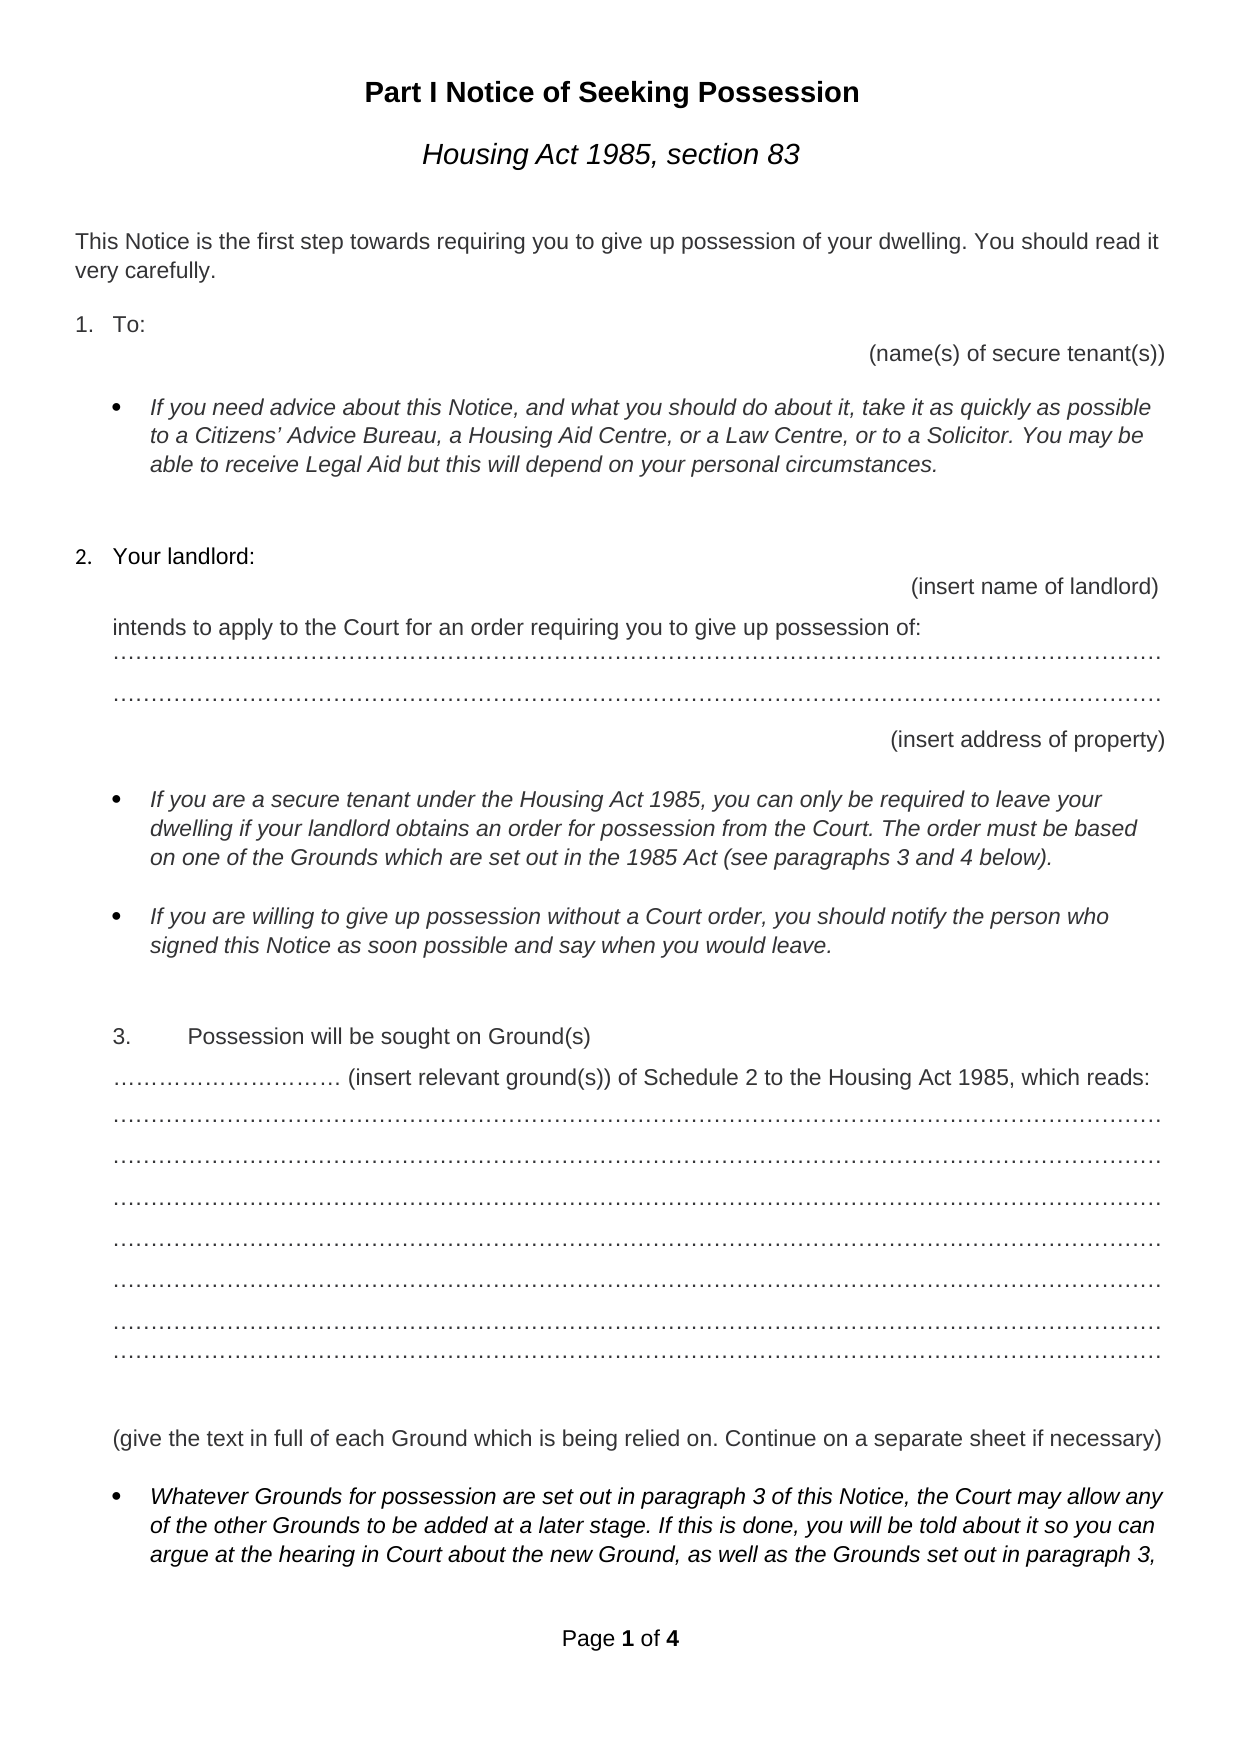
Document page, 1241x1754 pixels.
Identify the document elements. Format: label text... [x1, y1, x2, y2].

subtitle Part I Notice of Seeking Possession [75, 75, 1149, 108]
list If you are willing to give up possession without a Court order, you should notify the person who signed this Notice as soon possible and say when you would leave. [112, 903, 1165, 958]
list Whatever Grounds for possession are set out in paragraph 3 of this Notice, the Court may allow any of the other Grounds to be added at a later stage. If this is done, you will be told about it so you can argue at the hearing in Court about the new Ground, as well as the Grounds set out in paragraph 3, [112, 1483, 1165, 1567]
text ………………………… (insert relevant ground(s)) of Schedule 2 to the Housing Act 1985, which reads: [112, 1064, 1165, 1090]
text This Notice is the first step towards requiring you to give up possession of your dwelling. You should read it very carefully. [75, 199, 1165, 283]
text (give the text in full of each Ground which is being relied on. Continue on a separate sheet if necessary) [112, 1425, 1165, 1451]
text (insert name of landlord) [112, 573, 1165, 599]
list To: [75, 311, 1165, 337]
list If you need advice about this Notice, and what you should do about it, take it as quickly as possible to a Citizens’ Advice Bureau, a Housing Aid Centre, or a Law Centre, or to a Solicitor. You may be able to receive Legal Aid but this will depend on your personal circumstances. [112, 393, 1165, 478]
text (name(s) of secure tenant(s)) [112, 339, 1165, 366]
text (insert address of property) [112, 726, 1165, 752]
list If you are a secure tenant under the Housing Act 1985, you can only be required to leave your dwelling if your landlord obtains an order for possession from the Court. The order must be based on one of the Grounds which are set out in the 1985 Act (see paragraphs 3 and 4 below). [112, 786, 1165, 870]
subtitle Housing Act 1985, section 83 [75, 137, 1149, 170]
text intends to apply to the Court for an order requiring you to give up possession of: [112, 614, 1165, 640]
list Possession will be sought on Ground(s) [112, 1023, 1165, 1049]
list Your landlord: [75, 542, 1165, 570]
